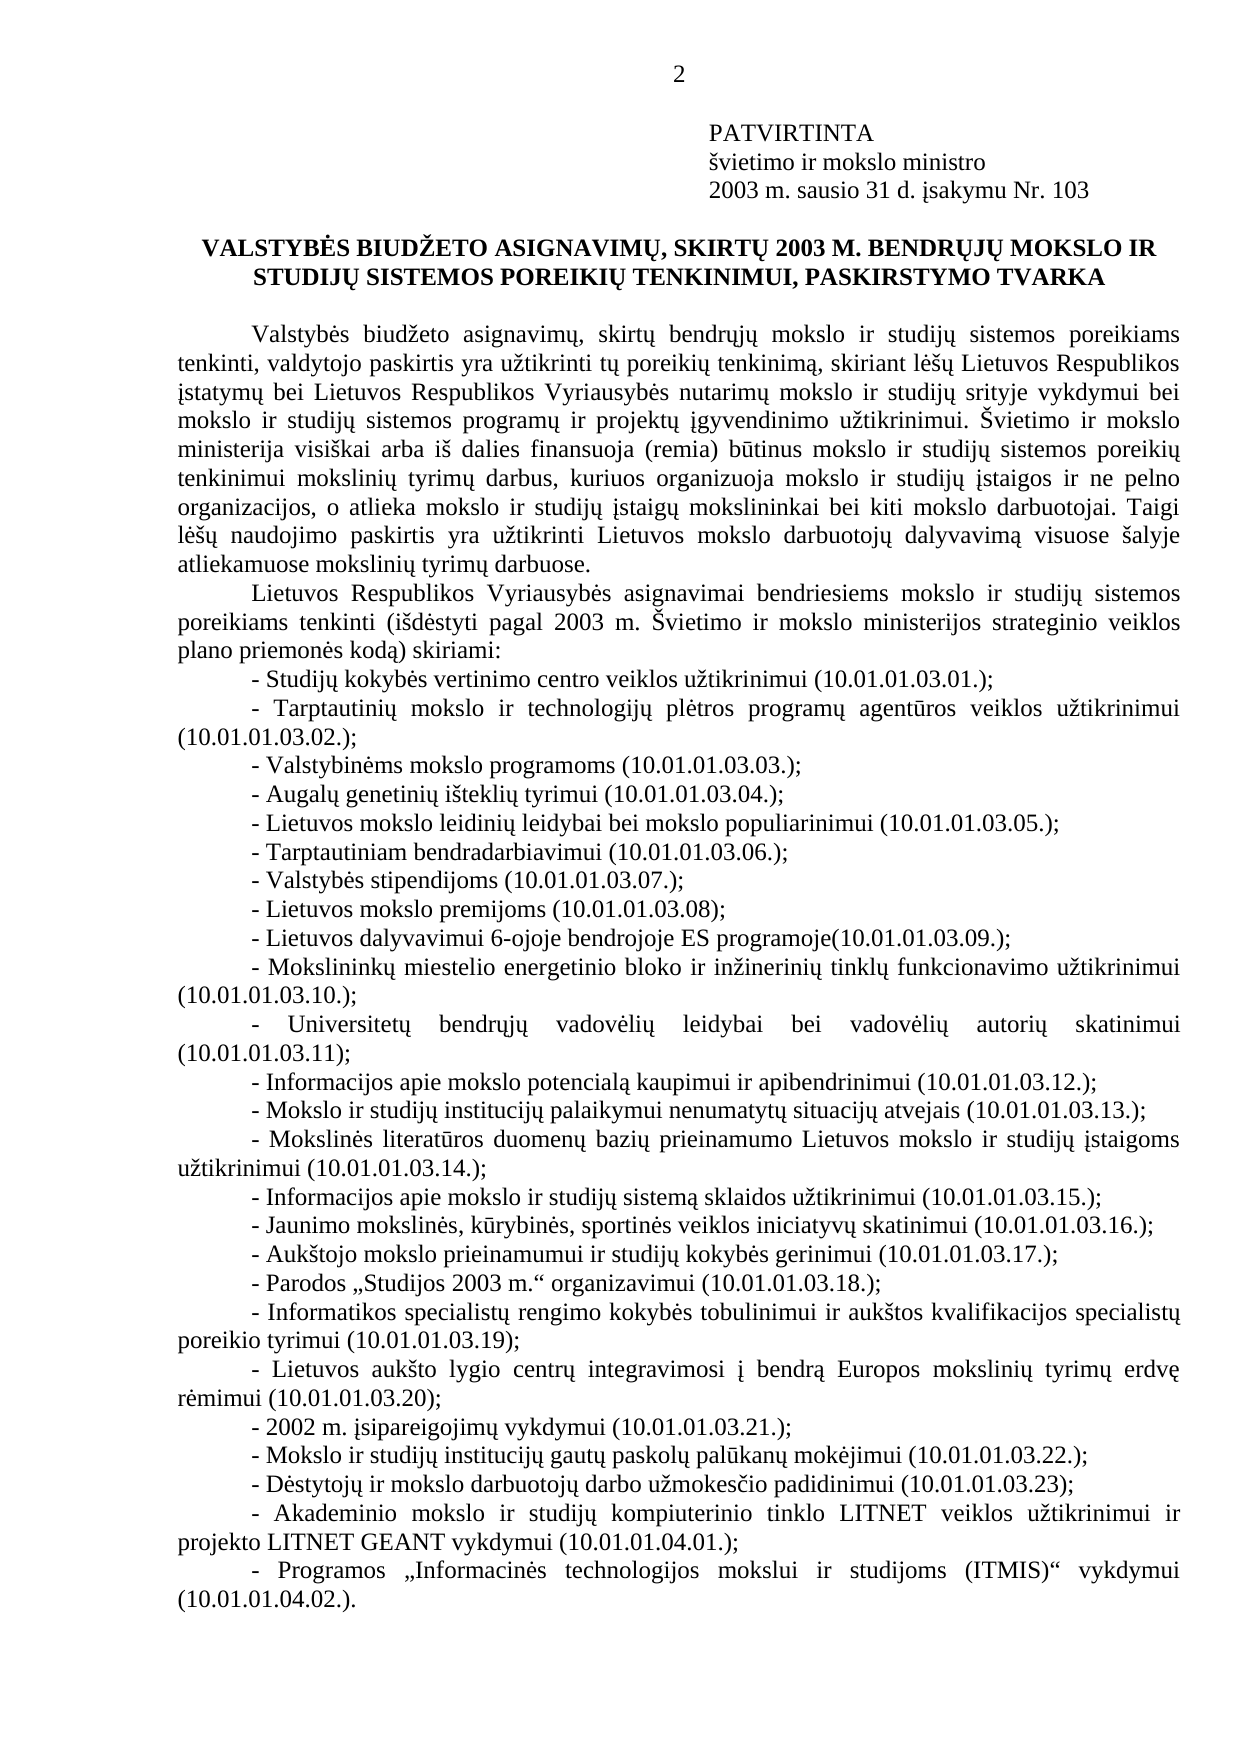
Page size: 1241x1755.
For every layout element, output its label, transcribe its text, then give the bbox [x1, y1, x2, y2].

text - Valstybės stipendijoms (10.01.01.03.07.); [177, 866, 1181, 894]
text - Dėstytojų ir mokslo darbuotojų darbo užmokesčio padidinimui (10.01.01.03.23); [177, 1469, 1181, 1498]
text 2003 m. sausio 31 d. įsakymu Nr. 103 [177, 176, 1181, 204]
text - Universitetų bendrųjų vadovėlių leidybai bei vadovėlių autorių skatinimui (10.01.01.03.11); [177, 1009, 1181, 1067]
text - Tarptautinių mokslo ir technologijų plėtros programų agentūros veiklos užtikrinimui (10.01.01.03.02.); [177, 693, 1181, 751]
text Lietuvos Respublikos Vyriausybės asignavimai bendriesiems mokslo ir studijų sistemos poreikiams tenkinti (išdėstyti pagal 2003 m. Švietimo ir mokslo ministerijos strateginio veiklos plano priemonės kodą) skiriami: [177, 578, 1181, 664]
text - Akademinio mokslo ir studijų kompiuterinio tinklo LITNET veiklos užtikrinimui ir projekto LITNET GEANT vykdymui (10.01.01.04.01.); [177, 1498, 1181, 1556]
text - Tarptautiniam bendradarbiavimui (10.01.01.03.06.); [177, 837, 1181, 866]
text - Lietuvos aukšto lygio centrų integravimosi į bendrą Europos mokslinių tyrimų erdvę rėmimui (10.01.01.03.20); [177, 1354, 1181, 1412]
text Valstybės biudžeto asignavimų, skirtų bendrųjų mokslo ir studijų sistemos poreikiams tenkinti, valdytojo paskirtis yra užtikrinti tų poreikių tenkinimą, skiriant lėšų Lietuvos Respublikos įstatymų bei Lietuvos Respublikos Vyriausybės nutarimų mokslo ir studijų srityje vykdymui bei mokslo ir studijų sistemos programų ir projektų įgyvendinimo užtikrinimui. Švietimo ir mokslo ministerija visiškai arba iš dalies finansuoja (remia) būtinus mokslo ir studijų sistemos poreikių tenkinimui mokslinių tyrimų darbus, kuriuos organizuoja mokslo ir studijų įstaigos ir ne pelno organizacijos, o atlieka mokslo ir studijų įstaigų mokslininkai bei kiti mokslo darbuotojai. Taigi lėšų naudojimo paskirtis yra užtikrinti Lietuvos mokslo darbuotojų dalyvavimą visuose šalyje atliekamuose mokslinių tyrimų darbuose. [177, 319, 1181, 578]
text - Mokslininkų miestelio energetinio bloko ir inžinerinių tinklų funkcionavimo užtikrinimui (10.01.01.03.10.); [177, 952, 1181, 1009]
text - Mokslo ir studijų institucijų palaikymui nenumatytų situacijų atvejais (10.01.01.03.13.); [177, 1096, 1181, 1124]
text - Studijų kokybės vertinimo centro veiklos užtikrinimui (10.01.01.03.01.); [177, 664, 1181, 693]
text - Jaunimo mokslinės, kūrybinės, sportinės veiklos iniciatyvų skatinimui (10.01.01.03.16.); [177, 1211, 1181, 1239]
text švietimo ir mokslo ministro [177, 147, 1181, 176]
text - Lietuvos dalyvavimui 6-ojoje bendrojoje ES programoje(10.01.01.03.09.); [177, 923, 1181, 952]
text - Aukštojo mokslo prieinamumui ir studijų kokybės gerinimui (10.01.01.03.17.); [177, 1239, 1181, 1268]
text - Informacijos apie mokslo ir studijų sistemą sklaidos užtikrinimui (10.01.01.03.15.); [177, 1182, 1181, 1211]
text PATVIRTINTA [177, 118, 1181, 147]
text - 2002 m. įsipareigojimų vykdymui (10.01.01.03.21.); [177, 1412, 1181, 1441]
text - Mokslinės literatūros duomenų bazių prieinamumo Lietuvos mokslo ir studijų įstaigoms užtikrinimui (10.01.01.03.14.); [177, 1124, 1181, 1182]
text VALSTYBĖS BIUDŽETO ASIGNAVIMŲ, SKIRTŲ 2003 M. BENDRŲJŲ MOKSLO IR STUDIJŲ SISTEMOS POREIKIŲ TENKINIMUI, PASKIRSTYMO TVARKA [177, 233, 1181, 291]
text - Lietuvos mokslo leidinių leidybai bei mokslo populiarinimui (10.01.01.03.05.); [177, 808, 1181, 837]
text - Informacijos apie mokslo potencialą kaupimui ir apibendrinimui (10.01.01.03.12.); [177, 1067, 1181, 1096]
text - Mokslo ir studijų institucijų gautų paskolų palūkanų mokėjimui (10.01.01.03.22.); [177, 1441, 1181, 1469]
text - Valstybinėms mokslo programoms (10.01.01.03.03.); [177, 751, 1181, 779]
text - Parodos „Studijos 2003 m.“ organizavimui (10.01.01.03.18.); [177, 1268, 1181, 1297]
text - Programos „Informacinės technologijos mokslui ir studijoms (ITMIS)“ vykdymui (10.01.01.04.02.). [177, 1556, 1181, 1613]
text - Informatikos specialistų rengimo kokybės tobulinimui ir aukštos kvalifikacijos specialistų poreikio tyrimui (10.01.01.03.19); [177, 1297, 1181, 1354]
text - Augalų genetinių išteklių tyrimui (10.01.01.03.04.); [177, 779, 1181, 808]
text - Lietuvos mokslo premijoms (10.01.01.03.08); [177, 894, 1181, 923]
